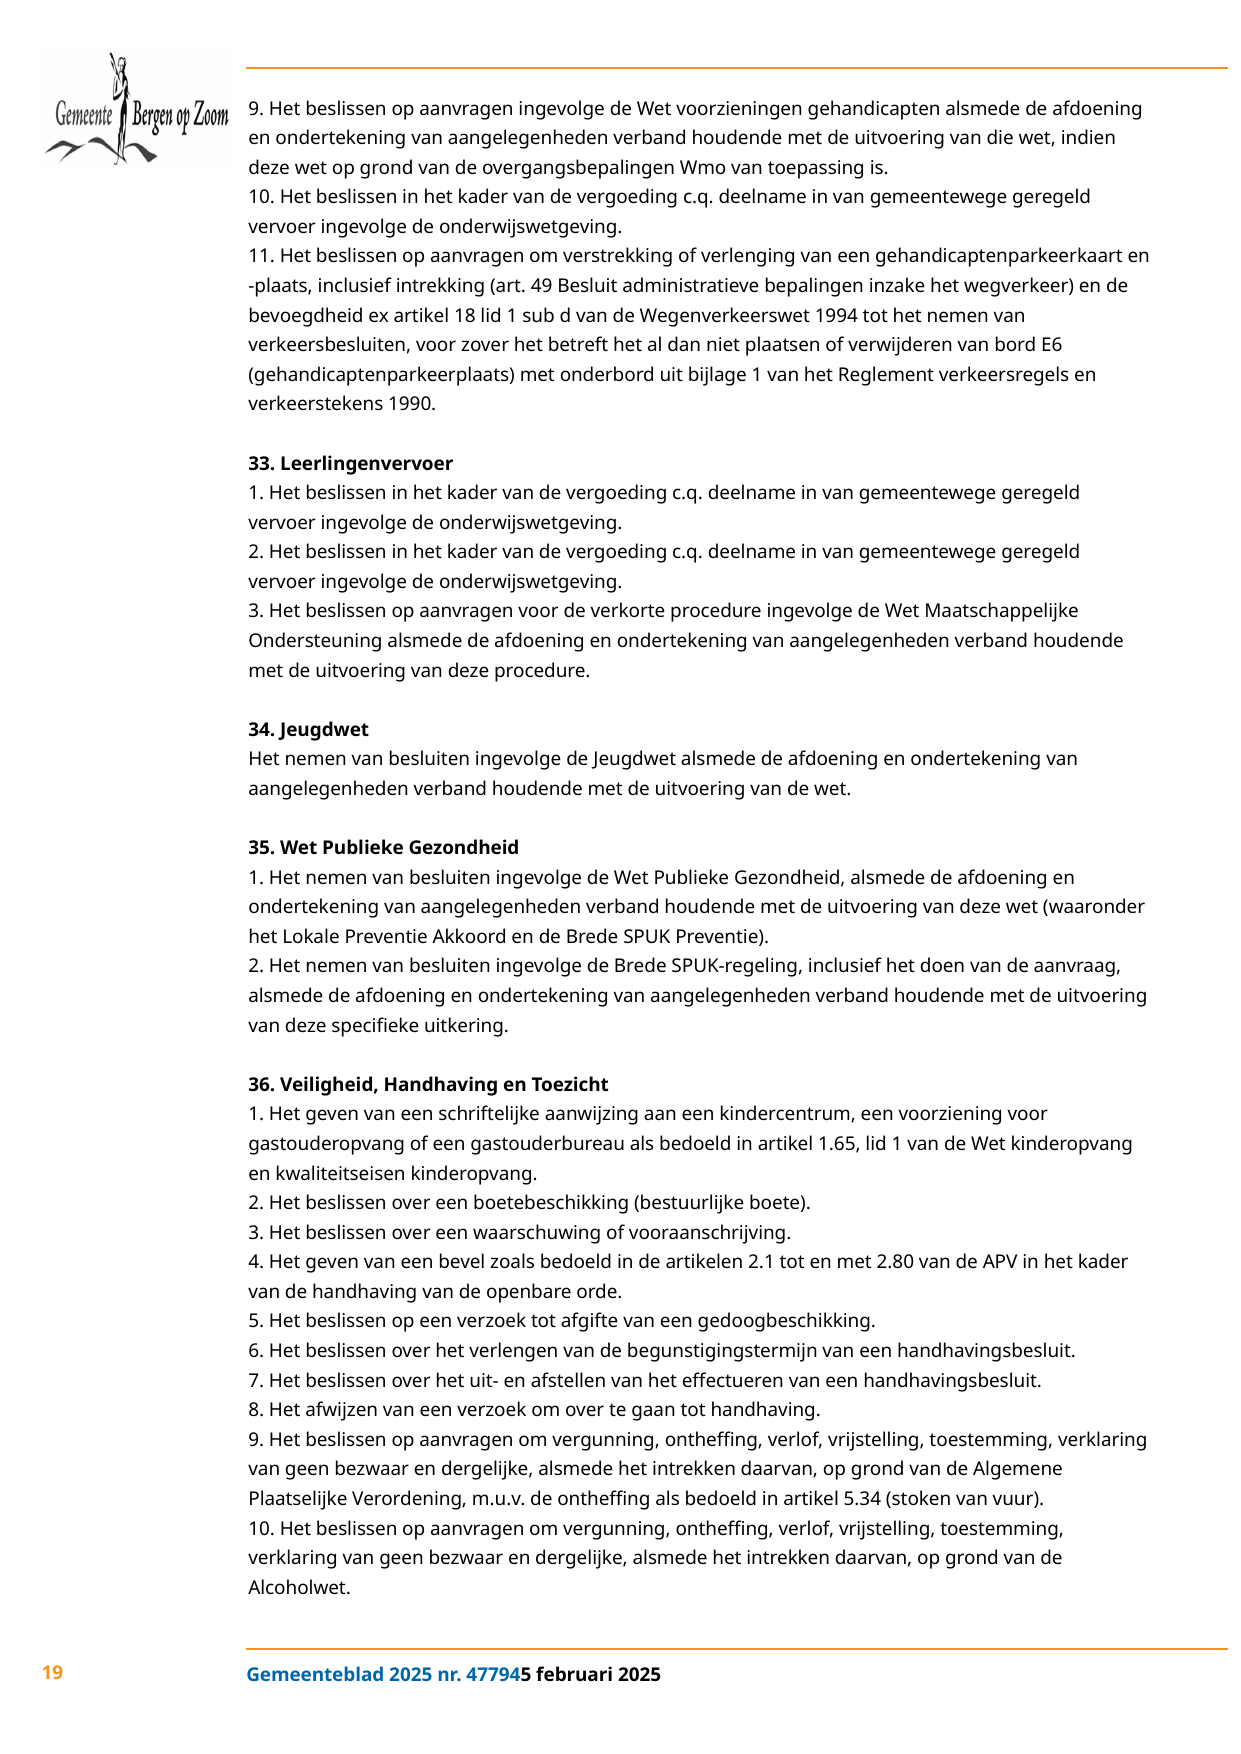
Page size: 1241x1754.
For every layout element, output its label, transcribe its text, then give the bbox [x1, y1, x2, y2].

text 6. Het beslissen over het verlengen van de begunstigingstermijn van een handhavingsbesluit. [248, 1337, 1152, 1363]
text 2. Het beslissen over een boetebeschikking (bestuurlijke boete). [248, 1189, 1152, 1215]
text 3. Het beslissen op aanvragen voor de verkorte procedure ingevolge de Wet Maatschappelijke Ondersteuning alsmede de afdoening en ondertekening van aangelegenheden verband houdende met de uitvoering van deze procedure. [248, 598, 1152, 683]
text 33. Leerlingenvervoer [248, 450, 1152, 476]
text 5. Het beslissen op een verzoek tot afgifte van een gedoogbeschikking. [248, 1308, 1152, 1333]
text 2. Het beslissen in het kader van de vergoeding c.q. deelname in van gemeentewege geregeld vervoer ingevolge de onderwijswetgeving. [248, 538, 1152, 594]
text Het nemen van besluiten ingevolge de Jeugdwet alsmede de afdoening en ondertekening van aangelegenheden verband houdende met de uitvoering van de wet. [248, 746, 1152, 801]
text 11. Het beslissen op aanvragen om verstrekking of verlenging van een gehandicaptenparkeerkaart en -plaats, inclusief intrekking (art. 49 Besluit administratieve bepalingen inzake het wegverkeer) en de bevoegdheid ex artikel 18 lid 1 sub d van de Wegenverkeerswet 1994 tot het nemen van verkeersbesluiten, voor zover het betreft het al dan niet plaatsen of verwijderen van bord E6 (gehandicaptenparkeerplaats) met onderbord uit bijlage 1 van het Reglement verkeersregels en verkeerstekens 1990. [248, 243, 1152, 416]
text 2. Het nemen van besluiten ingevolge de Brede SPUK-regeling, inclusief het doen van de aanvraag, alsmede de afdoening en ondertekening van aangelegenheden verband houdende met de uitvoering van deze specifieke uitkering. [248, 953, 1152, 1038]
text 34. Jeugdwet [248, 716, 1152, 742]
text 3. Het beslissen over een waarschuwing of vooraanschrijving. [248, 1219, 1152, 1245]
text 35. Wet Publieke Gezondheid [248, 834, 1152, 860]
text 7. Het beslissen over het uit- en afstellen van het effectueren van een handhavingsbesluit. [248, 1367, 1152, 1393]
text 4. Het geven van een bevel zoals bedoeld in de artikelen 2.1 tot en met 2.80 van de APV in het kader van de handhaving van de openbare orde. [248, 1248, 1152, 1304]
text 1. Het nemen van besluiten ingevolge de Wet Publieke Gezondheid, alsmede de afdoening en ondertekening van aangelegenheden verband houdende met de uitvoering van deze wet (waaronder het Lokale Preventie Akkoord en de Brede SPUK Preventie). [248, 864, 1152, 949]
text 8. Het afwijzen van een verzoek om over te gaan tot handhaving. [248, 1396, 1152, 1422]
picture [41, 47, 231, 172]
text 1. Het beslissen in het kader van de vergoeding c.q. deelname in van gemeentewege geregeld vervoer ingevolge de onderwijswetgeving. [248, 479, 1152, 535]
text 9. Het beslissen op aanvragen om vergunning, ontheffing, verlof, vrijstelling, toestemming, verklaring van geen bezwaar en dergelijke, alsmede het intrekken daarvan, op grond van de Algemene Plaatselijke Verordening, m.u.v. de ontheffing als bedoeld in artikel 5.34 (stoken van vuur). [248, 1426, 1152, 1511]
text 36. Veiligheid, Handhaving en Toezicht [248, 1071, 1152, 1097]
text 1. Het geven van een schriftelijke aanwijzing aan een kindercentrum, een voorziening voor gastouderopvang of een gastouderbureau als bedoeld in artikel 1.65, lid 1 van de Wet kinderopvang en kwaliteitseisen kinderopvang. [248, 1101, 1152, 1186]
text 9. Het beslissen op aanvragen ingevolge de Wet voorzieningen gehandicapten alsmede de afdoening en ondertekening van aangelegenheden verband houdende met de uitvoering van die wet, indien deze wet op grond van de overgangsbepalingen Wmo van toepassing is. [248, 95, 1152, 180]
text 10. Het beslissen op aanvragen om vergunning, ontheffing, verlof, vrijstelling, toestemming, verklaring van geen bezwaar en dergelijke, alsmede het intrekken daarvan, op grond van de Alcoholwet. [248, 1515, 1152, 1600]
text 10. Het beslissen in het kader van de vergoeding c.q. deelname in van gemeentewege geregeld vervoer ingevolge de onderwijswetgeving. [248, 183, 1152, 239]
